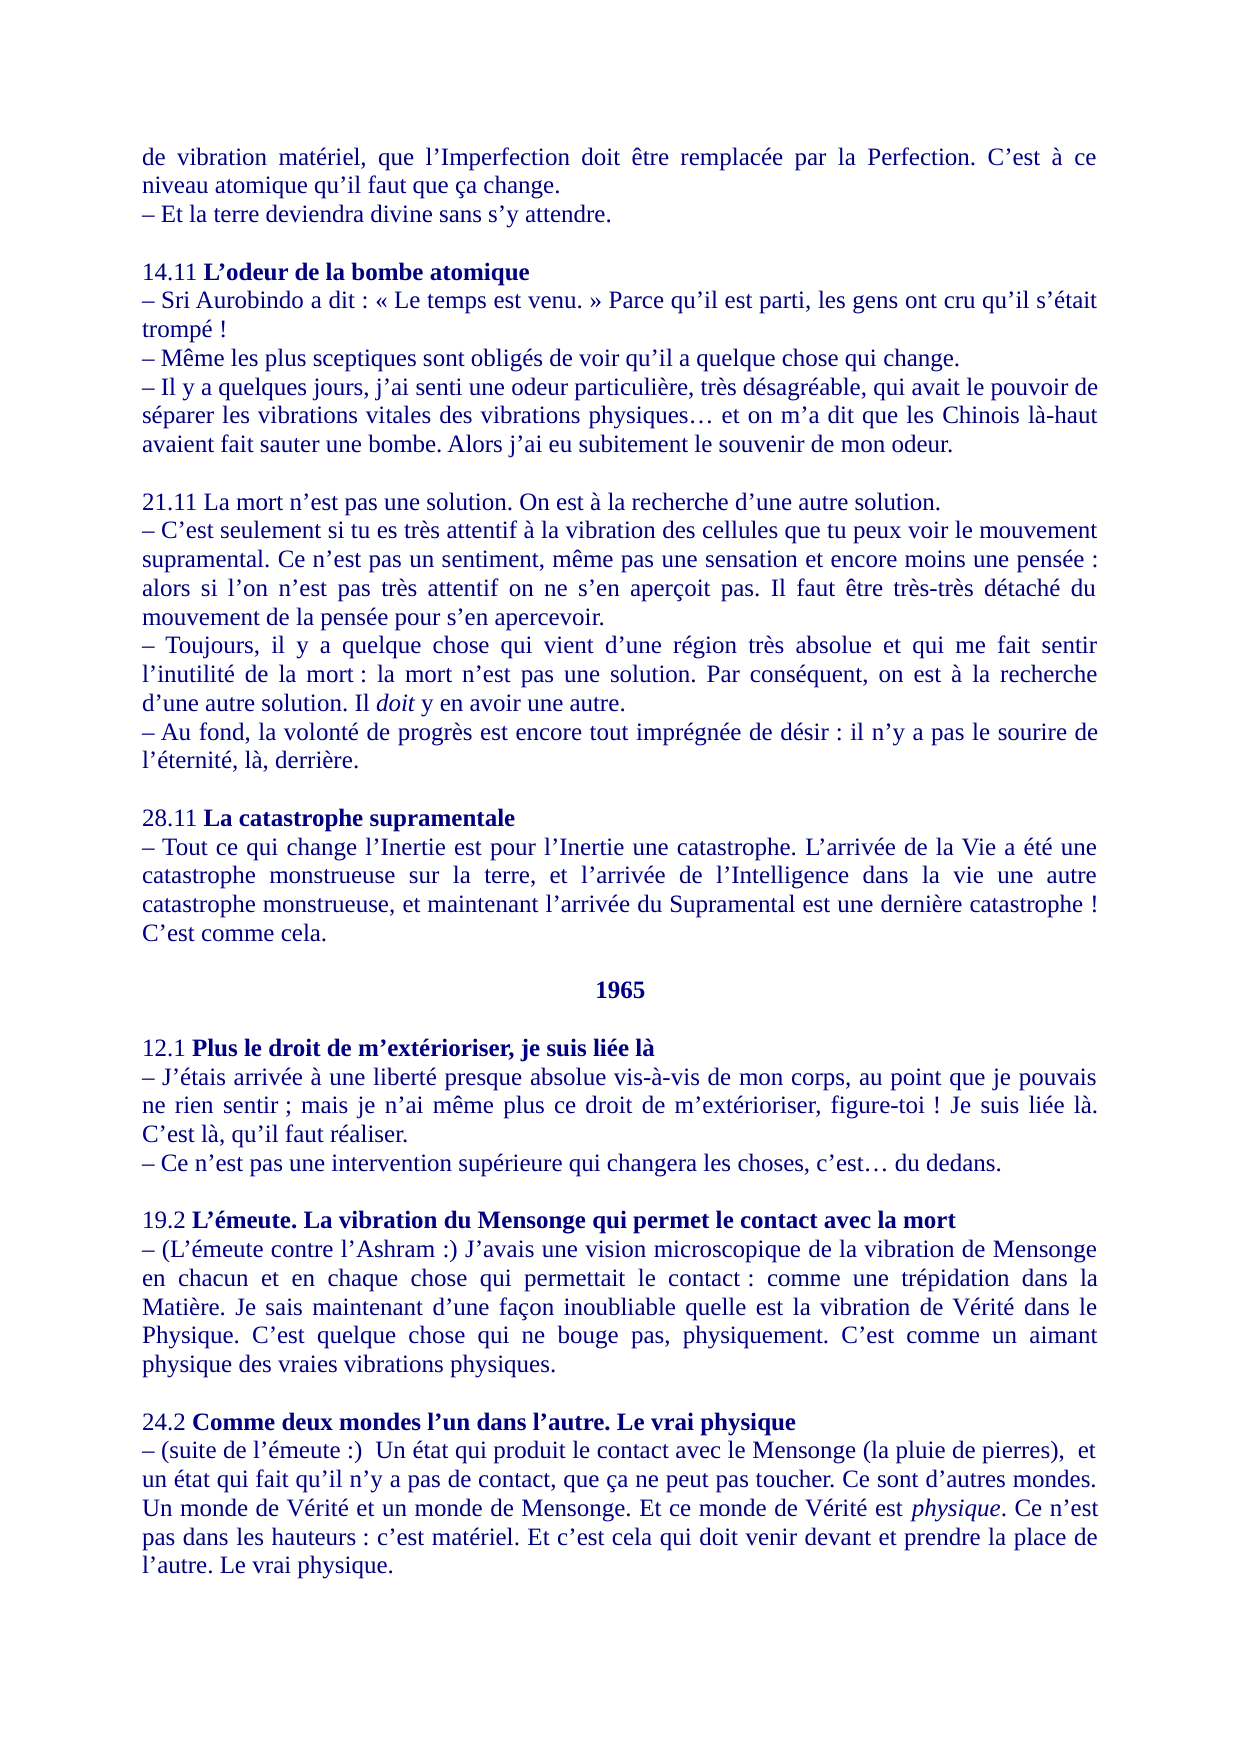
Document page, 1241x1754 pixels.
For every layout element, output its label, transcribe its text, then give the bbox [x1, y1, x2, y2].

text 12.1 Plus le droit de m’extérioriser, je suis liée là [142, 1033, 1098, 1062]
text – Au fond, la volonté de progrès est encore tout imprégnée de désir : il n’y a pas le sourire de l’éternité, là, derrière. [142, 717, 1098, 774]
text – C’est seulement si tu es très attentif à la vibration des cellules que tu peux voir le mouvement supramental. Ce n’est pas un sentiment, même pas une sensation et encore moins une pensée : alors si l’on n’est pas très attentif on ne s’en aperçoit pas. Il faut être très-très détaché du mouvement de la pensée pour s’en apercevoir. [142, 516, 1098, 631]
text – (suite de l’émeute :) Un état qui produit le contact avec le Mensonge (la pluie de pierres), et un état qui fait qu’il n’y a pas de contact, que ça ne peut pas toucher. Ce sont d’autres mondes. Un monde de Vérité et un monde de Mensonge. Et ce monde de Vérité est physique. Ce n’est pas dans les hauteurs : c’est matériel. Et c’est cela qui doit venir devant et prendre la place de l’autre. Le vrai physique. [142, 1436, 1098, 1579]
text 19.2 L’émeute. La vibration du Mensonge qui permet le contact avec la mort [142, 1206, 1098, 1234]
text 1965 [142, 976, 1098, 1004]
text 21.11 La mort n’est pas une solution. On est à la recherche d’une autre solution. [142, 487, 1098, 516]
text – Toujours, il y a quelque chose qui vient d’une région très absolue et qui me fait sentir l’inutilité de la mort : la mort n’est pas une solution. Par conséquent, on est à la recherche d’une autre solution. Il doit y en avoir une autre. [142, 631, 1098, 717]
text 14.11 L’odeur de la bombe atomique [142, 257, 1098, 286]
text – (L’émeute contre l’Ashram :) J’avais une vision microscopique de la vibration de Mensonge en chacun et en chaque chose qui permettait le contact : comme une trépidation dans la Matière. Je sais maintenant d’une façon inoubliable quelle est la vibration de Vérité dans le Physique. C’est quelque chose qui ne bouge pas, physiquement. C’est comme un aimant physique des vraies vibrations physiques. [142, 1234, 1098, 1378]
text – Et la terre deviendra divine sans s’y attendre. [142, 199, 1098, 228]
text – Ce n’est pas une intervention supérieure qui changera les choses, c’est… du dedans. [142, 1148, 1098, 1177]
text 24.2 Comme deux mondes l’un dans l’autre. Le vrai physique [142, 1407, 1098, 1436]
text – Il y a quelques jours, j’ai senti une odeur particulière, très désagréable, qui avait le pouvoir de séparer les vibrations vitales des vibrations physiques… et on m’a dit que les Chinois là-haut avaient fait sauter une bombe. Alors j’ai eu subitement le souvenir de mon odeur. [142, 372, 1098, 458]
text de vibration matériel, que l’Imperfection doit être remplacée par la Perfection. C’est à ce niveau atomique qu’il faut que ça change. [142, 142, 1098, 199]
text – Tout ce qui change l’Inertie est pour l’Inertie une catastrophe. L’arrivée de la Vie a été une catastrophe monstrueuse sur la terre, et l’arrivée de l’Intelligence dans la vie une autre catastrophe monstrueuse, et maintenant l’arrivée du Supramental est une dernière catastrophe ! C’est comme cela. [142, 832, 1098, 947]
text – Sri Aurobindo a dit : « Le temps est venu. » Parce qu’il est parti, les gens ont cru qu’il s’était trompé ! [142, 286, 1098, 343]
text – Même les plus sceptiques sont obligés de voir qu’il a quelque chose qui change. [142, 343, 1098, 372]
text 28.11 La catastrophe supramentale [142, 803, 1098, 832]
text – J’étais arrivée à une liberté presque absolue vis-à-vis de mon corps, au point que je pouvais ne rien sentir ; mais je n’ai même plus ce droit de m’extérioriser, figure-toi ! Je suis liée là. C’est là, qu’il faut réaliser. [142, 1062, 1098, 1148]
